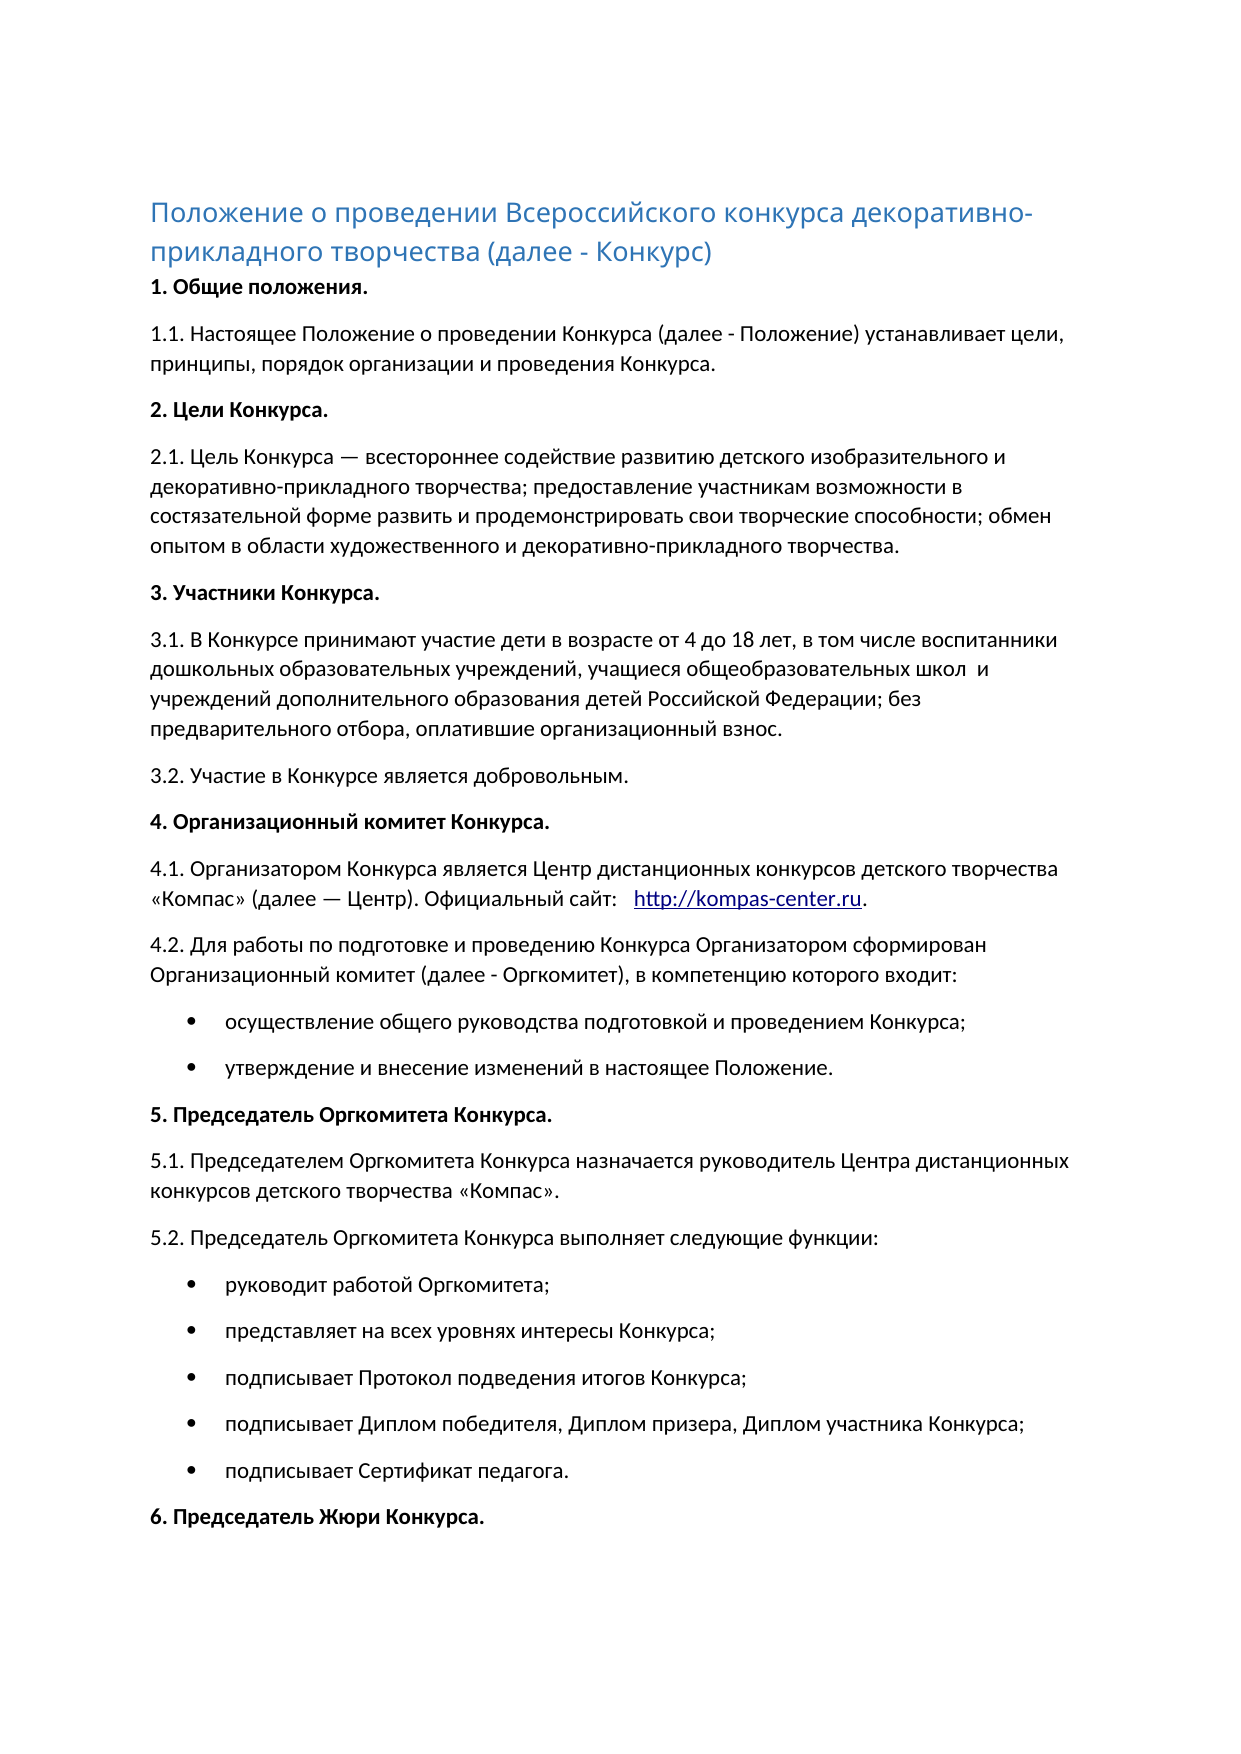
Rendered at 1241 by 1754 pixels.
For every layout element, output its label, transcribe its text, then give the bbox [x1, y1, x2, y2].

text 6. Председатель Жюри Конкурса. [150, 1502, 1090, 1531]
text 3.1. В Конкурсе принимают участие дети в возрасте от 4 до 18 лет, в том числе воспитанники дошкольных образовательных учреждений, учащиеся общеобразовательных школ и учреждений дополнительного образования детей Российской Федерации; без предварительного отбора, оплатившие организационный взнос. [150, 625, 1090, 742]
list подписывает Диплом победителя, Диплом призера, Диплом участника Конкурса; [187, 1409, 1090, 1437]
text 1.1. Настоящее Положение о проведении Конкурса (далее - Положение) устанавливает цели, принципы, порядок организации и проведения Конкурса. [150, 319, 1090, 377]
text 3. Участники Конкурса. [150, 578, 1090, 606]
text 3.2. Участие в Конкурсе является добровольным. [150, 761, 1090, 789]
list подписывает Сертификат педагога. [187, 1456, 1090, 1484]
text 5. Председатель Оргкомитета Конкурса. [150, 1100, 1090, 1128]
text 1. Общие положения. [150, 272, 1090, 300]
list представляет на всех уровнях интересы Конкурса; [187, 1316, 1090, 1344]
text 2.1. Цель Конкурса — всестороннее содействие развитию детского изобразительного и декоративно-прикладного творчества; предоставление участникам возможности в состязательной форме развить и продемонстрировать свои творческие способности; обмен опытом в области художественного и декоративно-прикладного творчества. [150, 442, 1090, 559]
text 4.1. Организатором Конкурса является Центр дистанционных конкурсов детского творчества «Компас» (далее — Центр). Официальный сайт: http://kompas-center.ru. [150, 854, 1090, 912]
text 4.2. Для работы по подготовке и проведению Конкурса Организатором сформирован Организационный комитет (далее - Оргкомитет), в компетенцию которого входит: [150, 931, 1090, 988]
list подписывает Протокол подведения итогов Конкурса; [187, 1363, 1090, 1391]
list утверждение и внесение изменений в настоящее Положение. [187, 1053, 1090, 1082]
text 2. Цели Конкурса. [150, 395, 1090, 423]
list руководит работой Оргкомитета; [187, 1270, 1090, 1298]
text 5.1. Председателем Оргкомитета Конкурса назначается руководитель Центра дистанционных конкурсов детского творчества «Компас». [150, 1147, 1090, 1204]
text 4. Организационный комитет Конкурса. [150, 807, 1090, 836]
subtitle Положение о проведении Всероссийского конкурса декоративно-прикладного творчества (далее - Конкурс) [150, 193, 1090, 270]
text 5.2. Председатель Оргкомитета Конкурса выполняет следующие функции: [150, 1223, 1090, 1251]
list осуществление общего руководства подготовкой и проведением Конкурса; [187, 1007, 1090, 1035]
